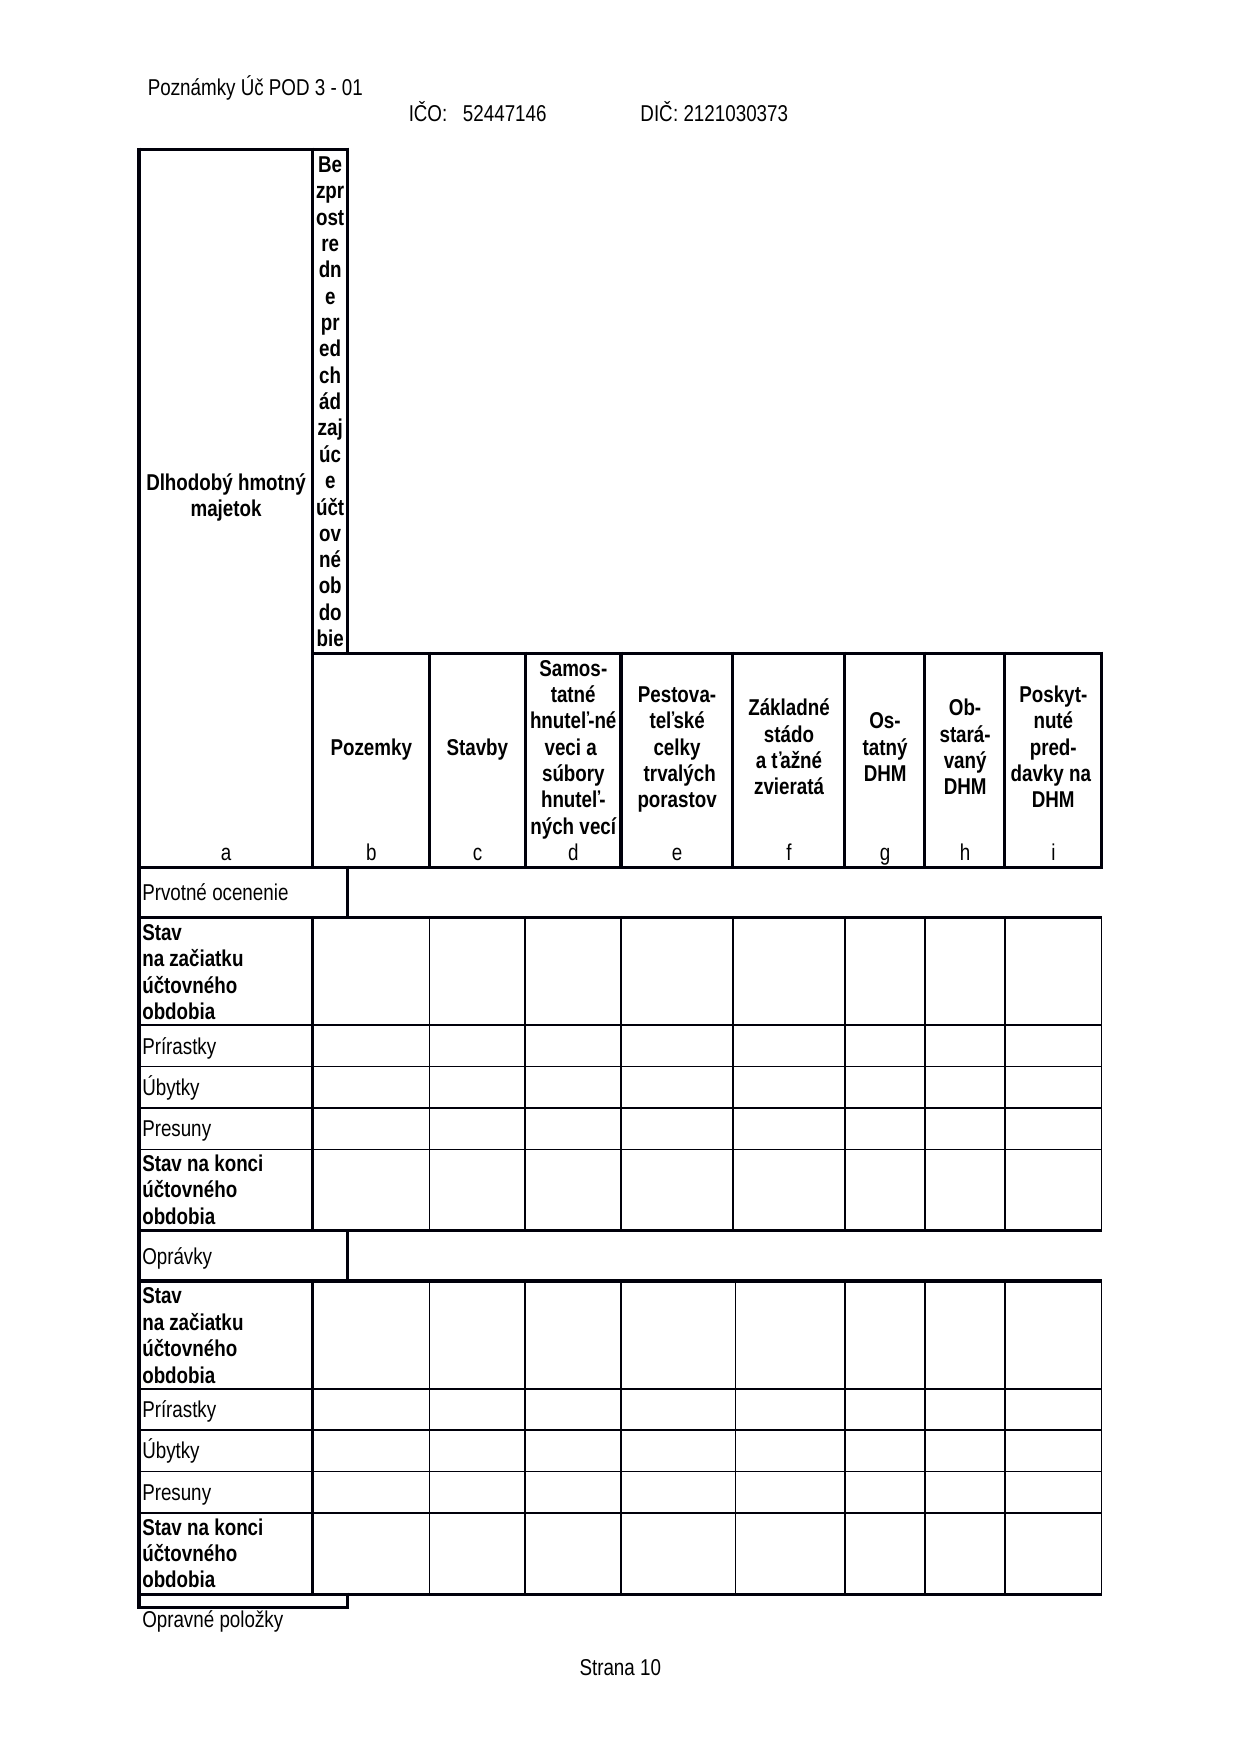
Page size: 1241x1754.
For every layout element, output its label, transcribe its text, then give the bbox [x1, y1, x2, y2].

table_cell [926, 1026, 1004, 1066]
table_cell [430, 1283, 524, 1388]
table_cell [926, 1390, 1004, 1429]
table_cell [430, 1472, 524, 1512]
table_cell Pozemky [314, 655, 428, 839]
table_cell [736, 1472, 844, 1512]
table_cell [314, 1431, 429, 1471]
table_cell [1006, 1067, 1101, 1107]
table_cell [526, 1283, 620, 1388]
table_cell [734, 919, 844, 1024]
table_cell [622, 1431, 735, 1471]
table_cell [926, 1514, 1004, 1593]
table_cell Pestova-teľské celky trvalých porastov [623, 655, 731, 839]
table_cell [430, 1109, 524, 1148]
table_cell [734, 1109, 844, 1148]
table_cell Stav na začiatku účtovného obdobia [141, 919, 311, 1024]
table_cell [526, 1026, 620, 1066]
table_cell [622, 1390, 735, 1429]
table_cell [622, 919, 732, 1024]
table_cell [430, 1390, 524, 1429]
table_cell [926, 1067, 1004, 1107]
table_cell [314, 1472, 429, 1512]
table_cell [1006, 1431, 1101, 1471]
table_cell [314, 1514, 429, 1593]
table_cell [1006, 1283, 1101, 1388]
table_cell [314, 1109, 429, 1148]
table_cell Stav na začiatku účtovného obdobia [141, 1283, 311, 1388]
table_cell [526, 1067, 620, 1107]
table_cell [736, 1390, 844, 1429]
table_cell [526, 1390, 620, 1429]
table_cell [430, 1514, 524, 1593]
table_cell [622, 1109, 732, 1148]
table_cell Ob-stará-vaný DHM [926, 655, 1003, 839]
table_cell g [846, 839, 923, 866]
table_cell [314, 1067, 429, 1107]
table_header Bezprostredne predchádzajúce účtovné obdobie [314, 151, 346, 652]
table_cell [1006, 1109, 1101, 1148]
table_cell Samos-tatné hnuteľ-né veci a súbory hnuteľ-ných vecí [527, 655, 619, 839]
table_cell [526, 1514, 620, 1593]
table_cell [926, 919, 1004, 1024]
table_cell Stavby [431, 655, 524, 839]
table_cell d [527, 839, 619, 866]
table_cell [926, 1283, 1004, 1388]
table_cell [526, 919, 620, 1024]
table_cell Stav na konci účtovného obdobia [141, 1514, 311, 1593]
table_header Dlhodobý hmotný majetok [141, 151, 311, 839]
table_cell [736, 1514, 844, 1593]
table_cell [846, 1026, 924, 1066]
table_cell [1006, 1472, 1101, 1512]
table_cell [314, 1150, 429, 1229]
table_cell a [141, 839, 311, 866]
table_cell [846, 1514, 924, 1593]
table_cell [926, 1431, 1004, 1471]
table_cell [1006, 1514, 1101, 1593]
table_cell [430, 1026, 524, 1066]
table_cell [846, 1431, 924, 1471]
table_cell Oprávky [141, 1232, 346, 1279]
table_cell [1006, 1150, 1101, 1229]
table_cell [926, 1150, 1004, 1229]
table_cell [622, 1150, 732, 1229]
table_cell h [926, 839, 1003, 866]
table_cell [1006, 1390, 1101, 1429]
table_cell e [623, 839, 731, 866]
table_cell [846, 1109, 924, 1148]
table_cell Presuny [141, 1472, 311, 1512]
table_cell [734, 1026, 844, 1066]
table_cell [846, 919, 924, 1024]
table_cell Prírastky [141, 1390, 311, 1429]
table_cell Úbytky [141, 1431, 311, 1471]
table_cell [846, 1067, 924, 1107]
table_cell Prírastky [141, 1026, 311, 1066]
table_cell [1006, 919, 1101, 1024]
table_cell [846, 1283, 924, 1388]
table_cell [430, 1067, 524, 1107]
table_cell Opravné položky [141, 1596, 346, 1606]
table_cell Úbytky [141, 1067, 311, 1107]
table_cell [846, 1472, 924, 1512]
table_cell i [1006, 839, 1100, 866]
table_cell Stav na konci účtovného obdobia [141, 1150, 311, 1229]
table_cell [622, 1067, 732, 1107]
table_cell [430, 919, 524, 1024]
table_cell Os-tatný DHM [846, 655, 923, 839]
table_cell Presuny [141, 1109, 311, 1148]
table_cell c [431, 839, 524, 866]
table_cell [622, 1514, 735, 1593]
table_cell [430, 1431, 524, 1471]
table_cell [314, 1283, 429, 1388]
table_cell Základné stádo a ťažné zvieratá [734, 655, 843, 839]
table_cell [526, 1109, 620, 1148]
table_cell [926, 1472, 1004, 1512]
table_cell f [734, 839, 843, 866]
table_cell [314, 919, 429, 1024]
table_cell [622, 1026, 732, 1066]
table_cell [526, 1150, 620, 1229]
table_cell [526, 1472, 620, 1512]
table_cell [846, 1150, 924, 1229]
table_cell Poskyt-nuté pred-davky na DHM [1006, 655, 1100, 839]
table_cell [734, 1067, 844, 1107]
table_cell [526, 1431, 620, 1471]
table_cell [926, 1109, 1004, 1148]
table_cell [1006, 1026, 1101, 1066]
table_cell Prvotné ocenenie [141, 869, 346, 916]
table_cell [314, 1390, 429, 1429]
table_cell [736, 1283, 844, 1388]
table_cell [846, 1390, 924, 1429]
table_cell [622, 1283, 735, 1388]
table_cell b [314, 839, 428, 866]
table_cell [622, 1472, 735, 1512]
table_cell [430, 1150, 524, 1229]
table_cell [734, 1150, 844, 1229]
table_cell [736, 1431, 844, 1471]
table_cell [314, 1026, 429, 1066]
